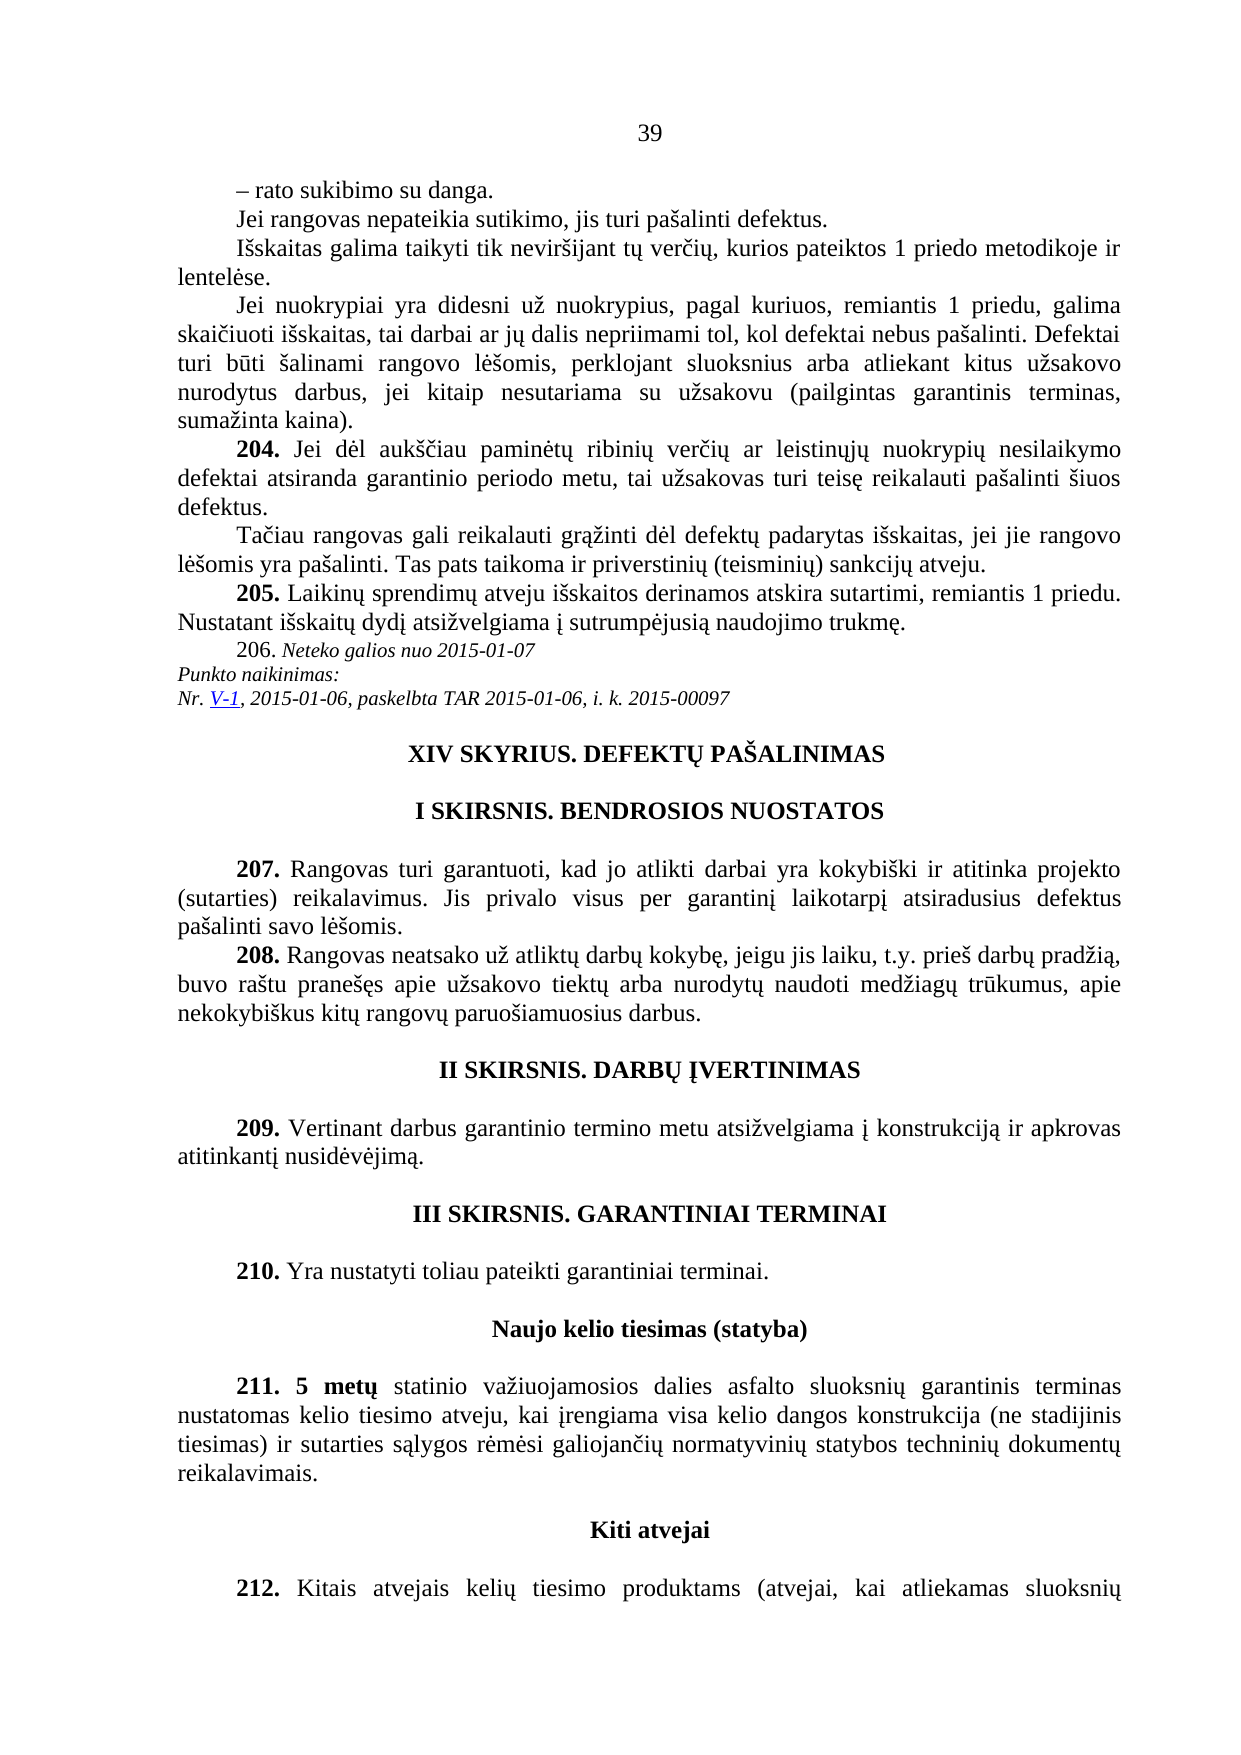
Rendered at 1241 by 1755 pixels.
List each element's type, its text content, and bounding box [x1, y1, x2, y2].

text 210. Yra nustatyti toliau pateikti garantiniai terminai. [177, 1256, 1122, 1285]
text 212. Kitais atvejais kelių tiesimo produktams (atvejai, kai atliekamas sluoksnių [177, 1573, 1122, 1601]
text 205. Laikinų sprendimų atveju išskaitos derinamos atskira sutartimi, remiantis 1 priedu. Nustatant išskaitų dydį atsižvelgiama į sutrumpėjusią naudojimo trukmę. [177, 578, 1122, 636]
text 208. Rangovas neatsako už atliktų darbų kokybę, jeigu jis laiku, t.y. prieš darbų pradžią, buvo raštu pranešęs apie užsakovo tiektų arba nurodytų naudoti medžiagų trūkumus, apie nekokybiškus kitų rangovų paruošiamuosius darbus. [177, 940, 1122, 1026]
text Naujo kelio tiesimas (statyba) [177, 1314, 1122, 1343]
text 204. Jei dėl aukščiau paminėtų ribinių verčių ar leistinųjų nuokrypių nesilaikymo defektai atsiranda garantinio periodo metu, tai užsakovas turi teisę reikalauti pašalinti šiuos defektus. [177, 434, 1122, 521]
text Punkto naikinimas: [177, 662, 1122, 686]
text II SKIRSNIS. DARBŲ ĮVERTINIMAS [177, 1055, 1122, 1084]
text I SKIRSNIS. BENDROSIOS NUOSTATOS [177, 796, 1122, 825]
text – rato sukibimo su danga. [177, 176, 1122, 204]
text 209. Vertinant darbus garantinio termino metu atsižvelgiama į konstrukciją ir apkrovas atitinkantį nusidėvėjimą. [177, 1113, 1122, 1170]
text Nr. V-1, 2015-01-06, paskelbta TAR 2015-01-06, i. k. 2015-00097 [177, 686, 1122, 710]
text 211. 5 metų statinio važiuojamosios dalies asfalto sluoksnių garantinis terminas nustatomas kelio tiesimo atveju, kai įrengiama visa kelio dangos konstrukcija (ne stadijinis tiesimas) ir sutarties sąlygos rėmėsi galiojančių normatyvinių statybos techninių dokumentų reikalavimais. [177, 1371, 1122, 1486]
text 207. Rangovas turi garantuoti, kad jo atlikti darbai yra kokybiški ir atitinka projekto (sutarties) reikalavimus. Jis privalo visus per garantinį laikotarpį atsiradusius defektus pašalinti savo lėšomis. [177, 854, 1122, 940]
text Jei rangovas nepateikia sutikimo, jis turi pašalinti defektus. [177, 204, 1122, 233]
text Kiti atvejai [177, 1515, 1122, 1544]
text Jei nuokrypiai yra didesni už nuokrypius, pagal kuriuos, remiantis 1 priedu, galima skaičiuoti išskaitas, tai darbai ar jų dalis nepriimami tol, kol defektai nebus pašalinti. Defektai turi būti šalinami rangovo lėšomis, perklojant sluoksnius arba atliekant kitus užsakovo nurodytus darbus, jei kitaip nesutariama su užsakovu (pailgintas garantinis terminas, sumažinta kaina). [177, 291, 1122, 434]
text 206. Neteko galios nuo 2015-01-07 [177, 636, 1122, 662]
text XIV SKYRIUS. DEFEKTŲ PAŠALINIMAS [177, 739, 1122, 768]
text Tačiau rangovas gali reikalauti grąžinti dėl defektų padarytas išskaitas, jei jie rangovo lėšomis yra pašalinti. Tas pats taikoma ir priverstinių (teisminių) sankcijų atveju. [177, 521, 1122, 578]
text III SKIRSNIS. GARANTINIAI TERMINAI [177, 1199, 1122, 1228]
text Išskaitas galima taikyti tik neviršijant tų verčių, kurios pateiktos 1 priedo metodikoje ir lentelėse. [177, 233, 1122, 291]
